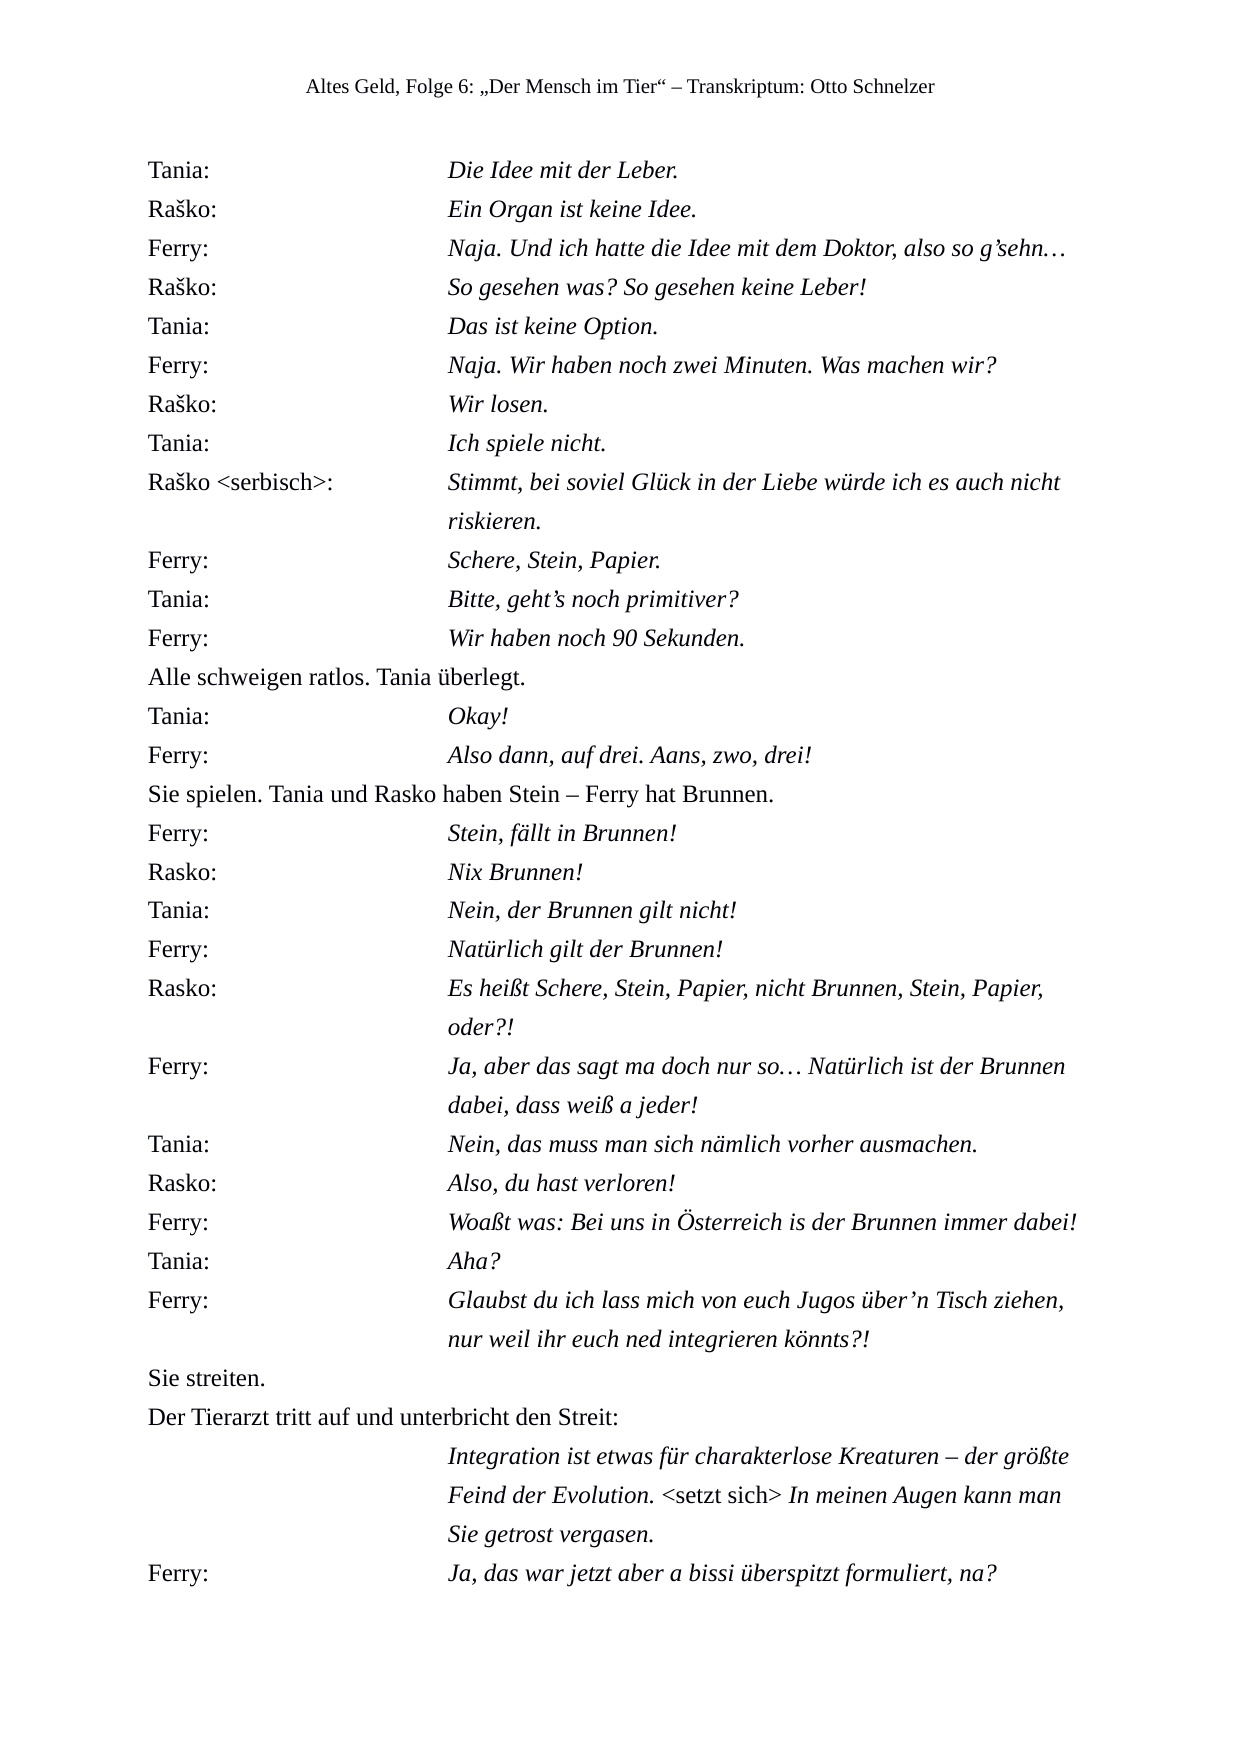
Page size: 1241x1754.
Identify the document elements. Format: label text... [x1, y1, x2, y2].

text Tania: Das ist keine Option. [148, 303, 1093, 342]
text Sie streiten. [148, 1355, 1093, 1394]
text Ferry: Naja. Wir haben noch zwei Minuten. Was machen wir? [148, 342, 1093, 381]
text Tania: Nein, das muss man sich nämlich vorher ausmachen. [148, 1122, 1093, 1161]
text Raško: So gesehen was? So gesehen keine Leber! [148, 264, 1093, 303]
text Ferry: Also dann, auf drei. Aans, zwo, drei! [148, 732, 1093, 771]
text Integration ist etwas für charakterlose Kreaturen – der größte Feind der Evolution. <setzt sich> In meinen Augen kann man Sie getrost vergasen. [148, 1433, 1093, 1550]
text Raško <serbisch>: Stimmt, bei soviel Glück in der Liebe würde ich es auch nicht riskieren. [148, 459, 1093, 537]
text Raško: Wir losen. [148, 381, 1093, 420]
text Ferry: Natürlich gilt der Brunnen! [148, 927, 1093, 966]
text Ferry: Glaubst du ich lass mich von euch Jugos über’n Tisch ziehen, nur weil ihr euch ned integrieren könnts?! [148, 1277, 1093, 1355]
text Alle schweigen ratlos. Tania überlegt. [148, 654, 1093, 693]
text Tania: Bitte, geht’s noch primitiver? [148, 576, 1093, 615]
text Sie spielen. Tania und Rasko haben Stein – Ferry hat Brunnen. [148, 771, 1093, 810]
text Rasko: Es heißt Schere, Stein, Papier, nicht Brunnen, Stein, Papier, oder?! [148, 966, 1093, 1044]
text Ferry: Stein, fällt in Brunnen! [148, 810, 1093, 849]
text Ferry: Woaßt was: Bei uns in Österreich is der Brunnen immer dabei! [148, 1199, 1093, 1238]
text Rasko: Also, du hast verloren! [148, 1161, 1093, 1199]
text Ferry: Naja. Und ich hatte die Idee mit dem Doktor, also so g’sehn… [148, 226, 1093, 264]
text Ferry: Ja, aber das sagt ma doch nur so… Natürlich ist der Brunnen dabei, dass weiß a jeder! [148, 1044, 1093, 1122]
text Tania: Nein, der Brunnen gilt nicht! [148, 888, 1093, 927]
text Tania: Die Idee mit der Leber. [148, 148, 1093, 187]
text Tania: Ich spiele nicht. [148, 420, 1093, 459]
text Raško: Ein Organ ist keine Idee. [148, 187, 1093, 226]
text Ferry: Wir haben noch 90 Sekunden. [148, 615, 1093, 654]
text Ferry: Ja, das war jetzt aber a bissi überspitzt formuliert, na? [148, 1550, 1093, 1589]
text Tania: Aha? [148, 1238, 1093, 1277]
text Der Tierarzt tritt auf und unterbricht den Streit: [148, 1394, 1093, 1433]
text Rasko: Nix Brunnen! [148, 849, 1093, 888]
text Ferry: Schere, Stein, Papier. [148, 537, 1093, 576]
text Tania: Okay! [148, 693, 1093, 732]
